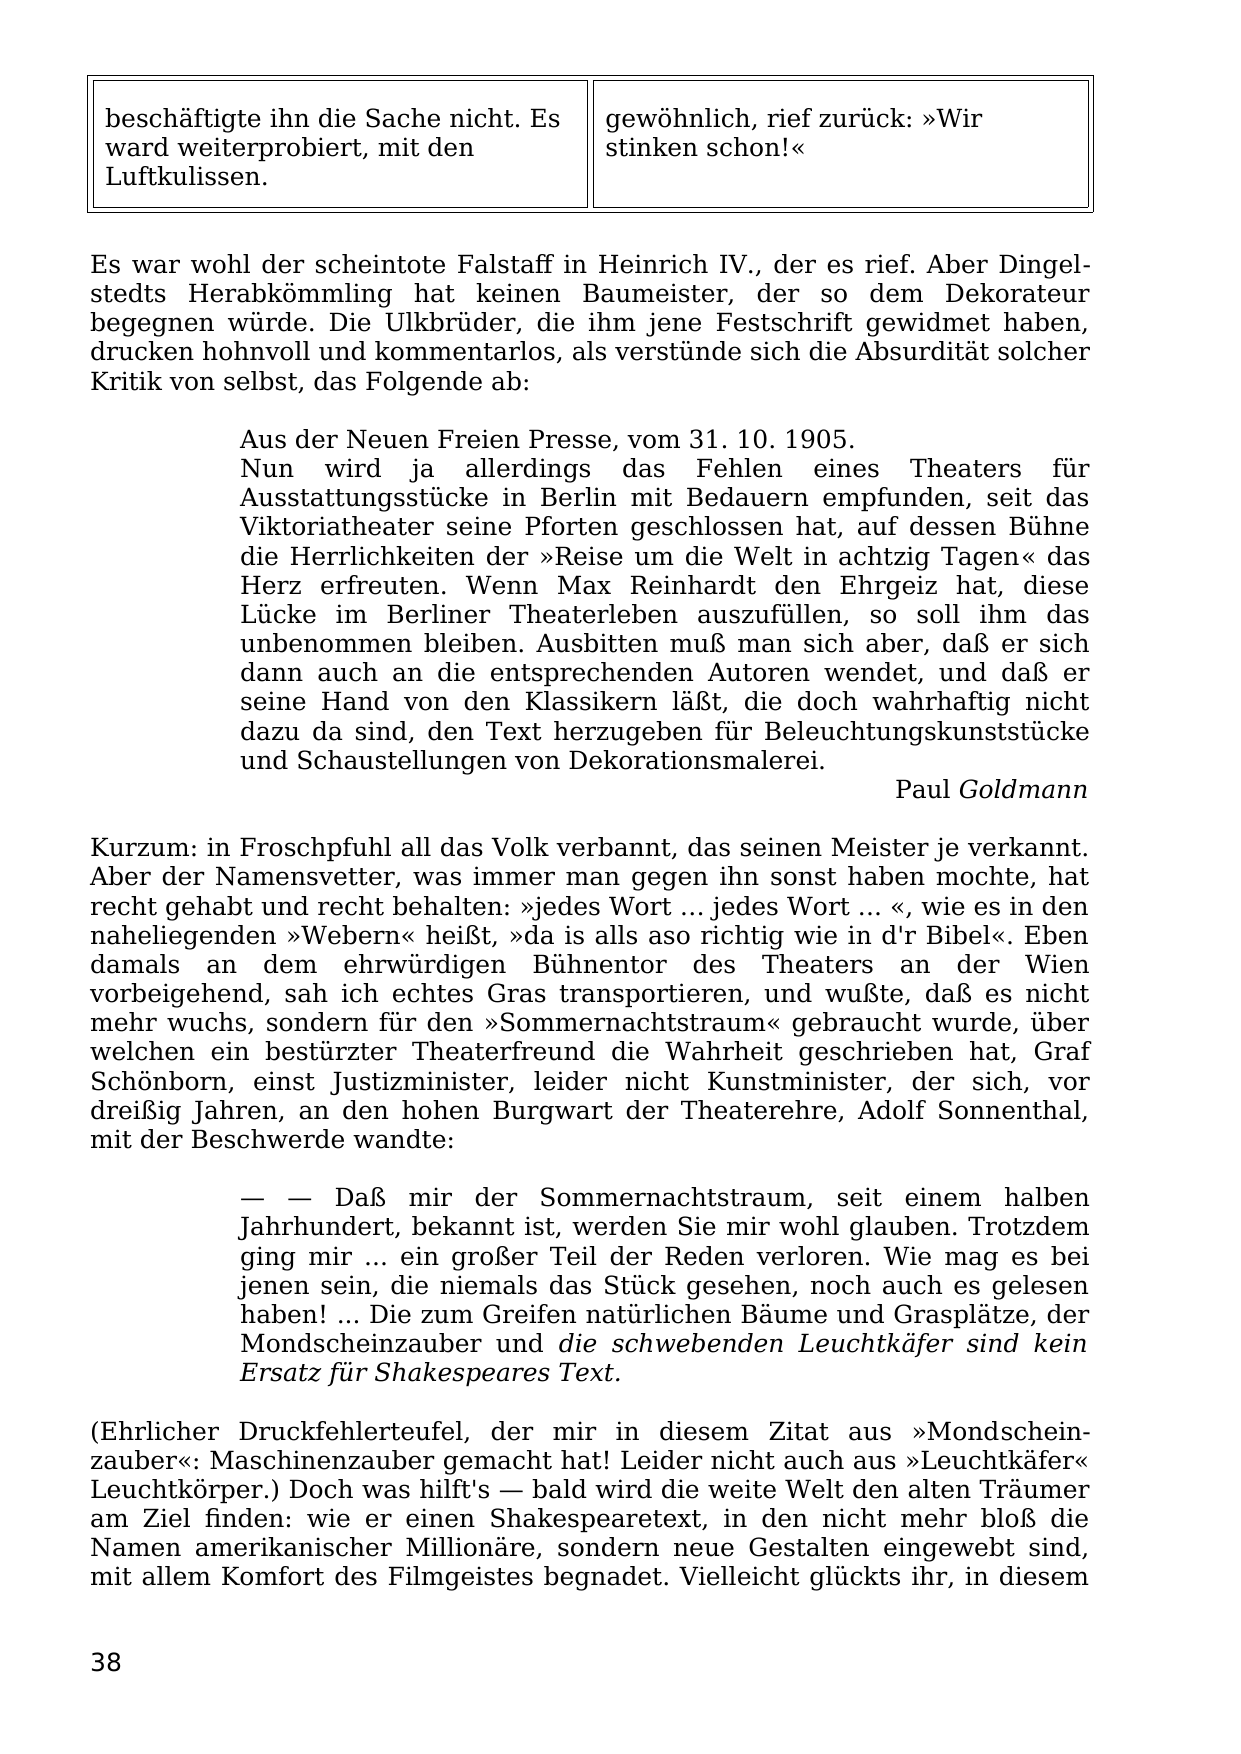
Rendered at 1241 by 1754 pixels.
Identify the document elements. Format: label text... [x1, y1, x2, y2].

text (Ehrlicher Druckfehlerteufel, der mir in diesem Zitat aus »Mond­schein­zauber«: Maschinenzauber gemacht hat! Leider nicht auch aus »Leuchtkäfer« Leuchtkörper.) Doch was hilft's — bald wird die weite Welt den alten Träumer am Ziel finden: wie er einen Shakespearetext, in den nicht mehr bloß die Namen amerikanischer Millionäre, sondern neue Gestalten eingewebt sind, mit allem Komfort des Filmgeistes begnadet. Vielleicht glückts ihr, in diesem [90, 1417, 1091, 1592]
text — — Daß mir der Sommernachtstraum, seit einem halben Jahrhundert, bekannt ist, werden Sie mir wohl glauben. Trotzdem ging mir ... ein großer Teil der Reden verloren. Wie mag es bei jenen sein, die niemals das Stück gesehen, noch auch es gelesen haben! ... Die zum Greifen natürlichen Bäume und Grasplätze, der Mondscheinzauber und die schwebenden Leuchtkäfer sind kein Ersatz für Shakespeares Text. [240, 1183, 1091, 1387]
text Kurzum: in Froschpfuhl all das Volk verbannt, das seinen Meister je verkannt. Aber der Namensvetter, was immer man gegen ihn sonst haben mochte, hat recht gehabt und recht behalten: »jedes Wort … jedes Wort ... «, wie es in den naheliegenden »Webern« heißt, »da is alls aso richtig wie in d'r Bibel«. Eben damals an dem ehrwürdigen Bühnentor des Theaters an der Wien vorbeigehend, sah ich echtes Gras transportieren, und wußte, daß es nicht mehr wuchs, sondern für den »Sommernachtstraum« gebraucht wurde, über welchen ein bestürzter Theaterfreund die Wahrheit geschrieben hat, Graf Schönborn, einst Justizminister, leider nicht Kunstminister, der sich, vor dreißig Jahren, an den hohen Burgwart der Theaterehre, Adolf Sonnenthal, mit der Beschwerde wandte: [90, 833, 1091, 1154]
table_header gewöhnlich, rief zurück: »Wir stinken schon!« [590, 76, 1091, 207]
text Es war wohl der scheintote Falstaff in Heinrich IV., der es rief. Aber Dingel­stedts Herabkömmling hat keinen Baumeister, der so dem Dekorateur begegnen würde. Die Ulkbrüder, die ihm jene Festschrift gewidmet haben, drucken hohnvoll und kommentarlos, als verstünde sich die Absurdität solcher Kritik von selbst, das Folgende ab: [90, 241, 1091, 396]
text Nun wird ja allerdings das Fehlen eines Theaters für Ausstattungsstücke in Berlin mit Bedauern empfunden, seit das Viktoriatheater seine Pforten geschlossen hat, auf dessen Bühne die Herrlichkeiten der »Reise um die Welt in achtzig Tagen« das Herz erfreuten. Wenn Max Reinhardt den Ehrgeiz hat, diese Lücke im Berliner Theaterleben auszufüllen, so soll ihm das unbenommen bleiben. Ausbitten muß man sich aber, daß er sich dann auch an die entsprechenden Autoren wendet, und daß er seine Hand von den Klassikern läßt, die doch wahrhaftig nicht dazu da sind, den Text herzugeben für Beleuchtungskunststücke und Schaustellungen von Dekorationsmalerei. [240, 454, 1091, 775]
text Paul Goldmann [240, 775, 1091, 804]
table_header beschäftigte ihn die Sache nicht. Es ward weiterprobiert, mit den Luftkulissen. [90, 76, 590, 207]
text Aus der Neuen Freien Presse, vom 31. 10. 1905. [240, 425, 1091, 454]
